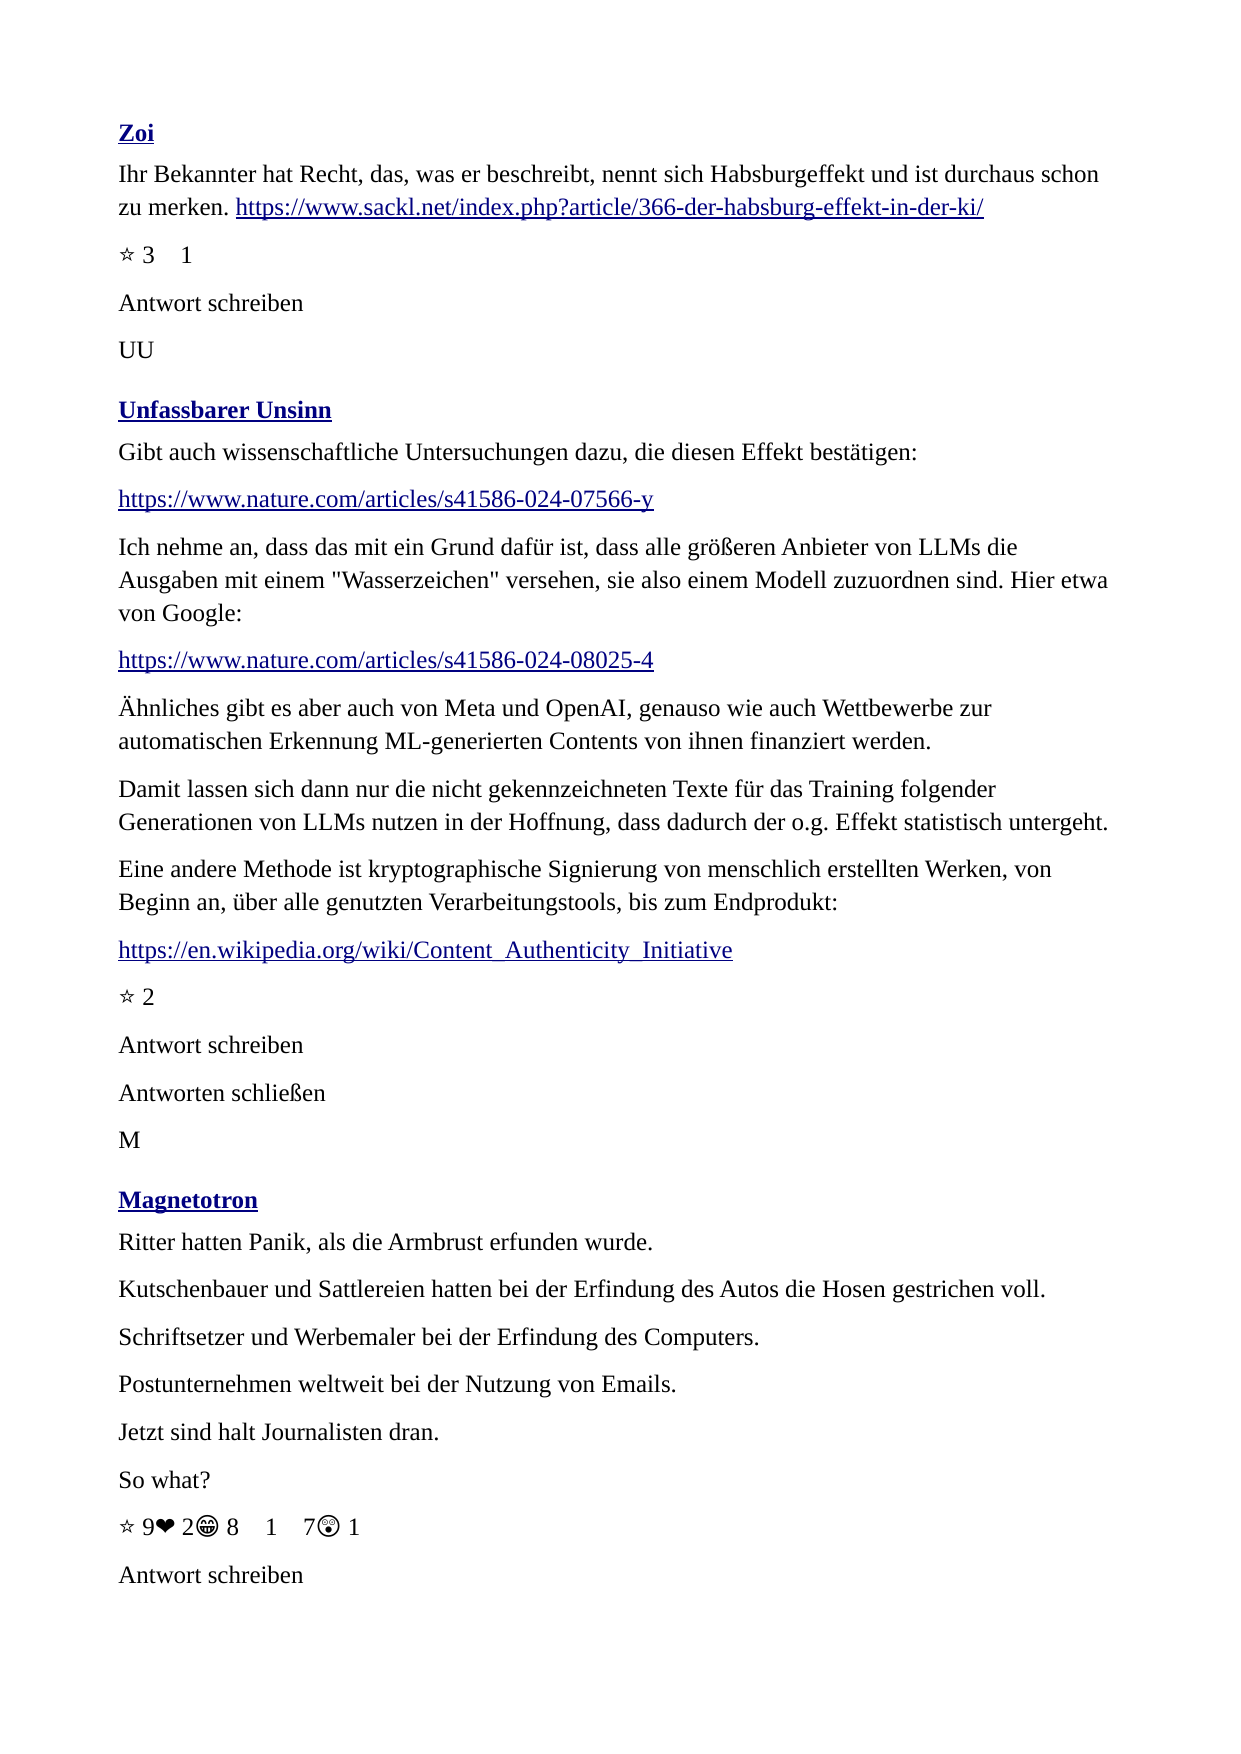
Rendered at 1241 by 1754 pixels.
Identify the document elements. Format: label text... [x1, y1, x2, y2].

text https://www.nature.com/articles/s41586-024-07566-y [118, 484, 1122, 513]
text Antworten schließen [118, 1078, 1122, 1106]
text ⭐️ 9❤️ 2😁 8🙁 1🤨 7😲 1 [118, 1512, 1122, 1541]
text Ihr Bekannter hat Recht, das, was er beschreibt, nennt sich Habsburgeffekt und ist durchaus schon zu merken. https://www.sackl.net/index.php?article/366-der-habsburg-effekt-in-der-ki/ [118, 159, 1122, 221]
text Gibt auch wissenschaftliche Untersuchungen dazu, die diesen Effekt bestätigen: [118, 437, 1122, 465]
text Kutschenbauer und Sattlereien hatten bei der Erfindung des Autos die Hosen gestrichen voll. [118, 1274, 1122, 1303]
text Schriftsetzer und Werbemaler bei der Erfindung des Computers. [118, 1322, 1122, 1351]
text Damit lassen sich dann nur die nicht gekennzeichneten Texte für das Training folgender Generationen von LLMs nutzen in der Hoffnung, dass dadurch der o.g. Effekt statistisch untergeht. [118, 774, 1122, 835]
subtitle Zoi [118, 118, 1122, 147]
text ⭐️ 2 [118, 982, 1122, 1011]
subtitle Unfassbarer Unsinn [118, 395, 1122, 424]
text So what? [118, 1465, 1122, 1493]
text Ich nehme an, dass das mit ein Grund dafür ist, dass alle größeren Anbieter von LLMs die Ausgaben mit einem "Wasserzeichen" versehen, sie also einem Modell zuzuordnen sind. Hier etwa von Google: [118, 532, 1122, 627]
subtitle Magnetotron [118, 1185, 1122, 1214]
text ⭐️ 3🤨 1 [118, 240, 1122, 269]
text Ähnliches gibt es aber auch von Meta und OpenAI, genauso wie auch Wettbewerbe zur automatischen Erkennung ML-generierten Contents von ihnen finanziert werden. [118, 693, 1122, 755]
text M [118, 1125, 1122, 1154]
text https://www.nature.com/articles/s41586-024-08025-4 [118, 645, 1122, 674]
text Jetzt sind halt Journalisten dran. [118, 1417, 1122, 1446]
text https://en.wikipedia.org/wiki/Content_Authenticity_Initiative [118, 935, 1122, 964]
text Antwort schreiben [118, 1030, 1122, 1059]
text Antwort schreiben [118, 1560, 1122, 1589]
text Eine andere Methode ist kryptographische Signierung von menschlich erstellten Werken, von Beginn an, über alle genutzten Verarbeitungstools, bis zum Endprodukt: [118, 854, 1122, 916]
text Ritter hatten Panik, als die Armbrust erfunden wurde. [118, 1227, 1122, 1255]
text Antwort schreiben [118, 288, 1122, 316]
text Postunternehmen weltweit bei der Nutzung von Emails. [118, 1369, 1122, 1398]
text UU [118, 335, 1122, 364]
